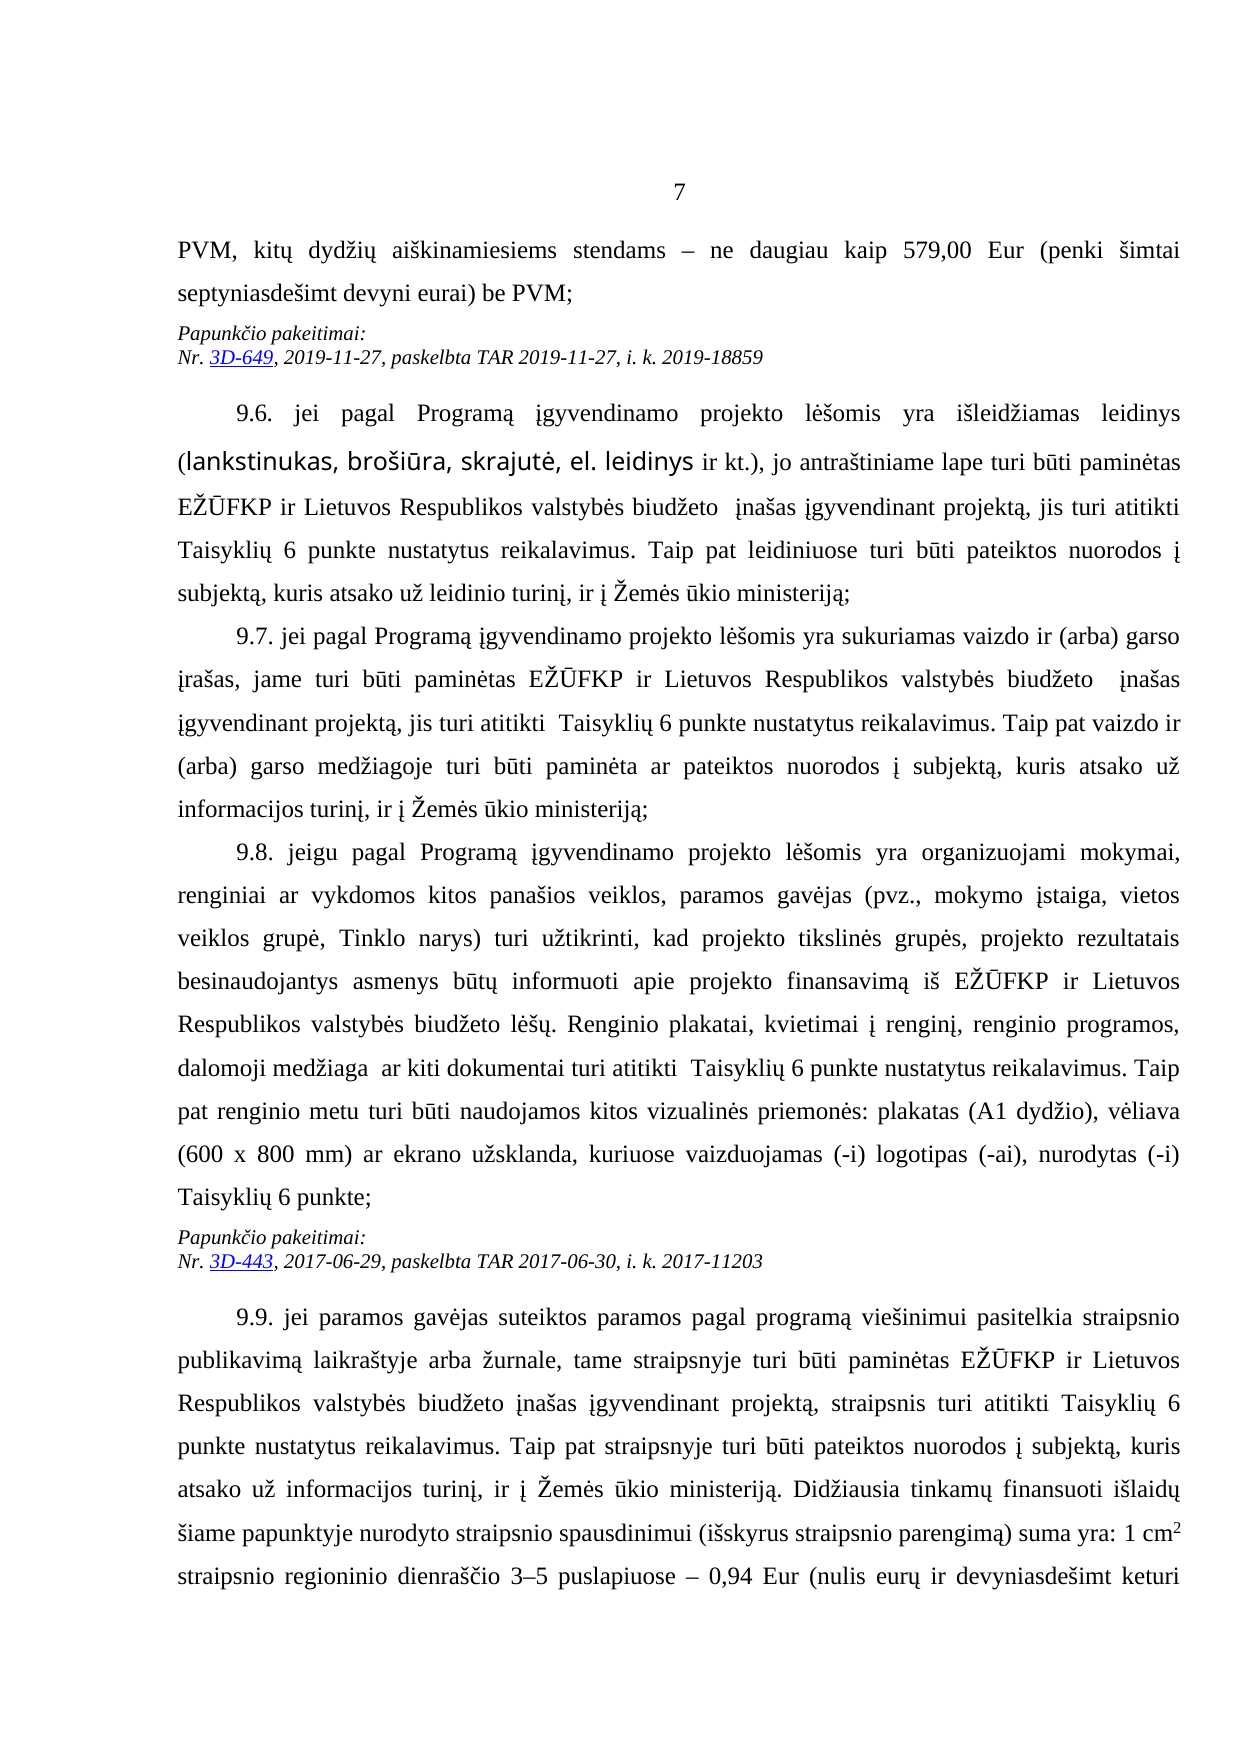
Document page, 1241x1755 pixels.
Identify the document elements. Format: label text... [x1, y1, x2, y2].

text 9.6. jei pagal Programą įgyvendinamo projekto lėšomis yra išleidžiamas leidinys (lankstinukas, brošiūra, skrajutė, el. leidinys ir kt.), jo antraštiniame lape turi būti paminėtas EŽŪFKP ir Lietuvos Respublikos valstybės biudžeto įnašas įgyvendinant projektą, jis turi atitikti Taisyklių 6 punkte nustatytus reikalavimus. Taip pat leidiniuose turi būti pateiktos nuorodos į subjektą, kuris atsako už leidinio turinį, ir į Žemės ūkio ministeriją; [177, 398, 1181, 607]
text Papunkčio pakeitimai: [177, 1225, 1181, 1249]
text Nr. 3D-649, 2019-11-27, paskelbta TAR 2019-11-27, i. k. 2019-18859 [177, 345, 1181, 369]
text PVM, kitų dydžių aiškinamiesiems stendams – ne daugiau kaip 579,00 Eur (penki šimtai septyniasdešimt devyni eurai) be PVM; [177, 235, 1181, 307]
text 9.8. jeigu pagal Programą įgyvendinamo projekto lėšomis yra organizuojami mokymai, renginiai ar vykdomos kitos panašios veiklos, paramos gavėjas (pvz., mokymo įstaiga, vietos veiklos grupė, Tinklo narys) turi užtikrinti, kad projekto tikslinės grupės, projekto rezultatais besinaudojantys asmenys būtų informuoti apie projekto finansavimą iš EŽŪFKP ir Lietuvos Respublikos valstybės biudžeto lėšų. Renginio plakatai, kvietimai į renginį, renginio programos, dalomoji medžiaga ar kiti dokumentai turi atitikti Taisyklių 6 punkte nustatytus reikalavimus. Taip pat renginio metu turi būti naudojamos kitos vizualinės priemonės: plakatas (A1 dydžio), vėliava (600 x 800 mm) ar ekrano užsklanda, kuriuose vaizduojamas (-i) logotipas (-ai), nurodytas (-i) Taisyklių 6 punkte; [177, 837, 1181, 1211]
text 9.7. jei pagal Programą įgyvendinamo projekto lėšomis yra sukuriamas vaizdo ir (arba) garso įrašas, jame turi būti paminėtas EŽŪFKP ir Lietuvos Respublikos valstybės biudžeto įnašas įgyvendinant projektą, jis turi atitikti Taisyklių 6 punkte nustatytus reikalavimus. Taip pat vaizdo ir (arba) garso medžiagoje turi būti paminėta ar pateiktos nuorodos į subjektą, kuris atsako už informacijos turinį, ir į Žemės ūkio ministeriją; [177, 621, 1181, 823]
text Nr. 3D-443, 2017-06-29, paskelbta TAR 2017-06-30, i. k. 2017-11203 [177, 1249, 1181, 1273]
text 9.9. jei paramos gavėjas suteiktos paramos pagal programą viešinimui pasitelkia straipsnio publikavimą laikraštyje arba žurnale, tame straipsnyje turi būti paminėtas EŽŪFKP ir Lietuvos Respublikos valstybės biudžeto įnašas įgyvendinant projektą, straipsnis turi atitikti Taisyklių 6 punkte nustatytus reikalavimus. Taip pat straipsnyje turi būti pateiktos nuorodos į subjektą, kuris atsako už informacijos turinį, ir į Žemės ūkio ministeriją. Didžiausia tinkamų finansuoti išlaidų šiame papunktyje nurodyto straipsnio spausdinimui (išskyrus straipsnio parengimą) suma yra: 1 cm2 straipsnio regioninio dienraščio 3–5 puslapiuose – 0,94 Eur (nulis eurų ir devyniasdešimt keturi [177, 1302, 1181, 1589]
text Papunkčio pakeitimai: [177, 321, 1181, 345]
